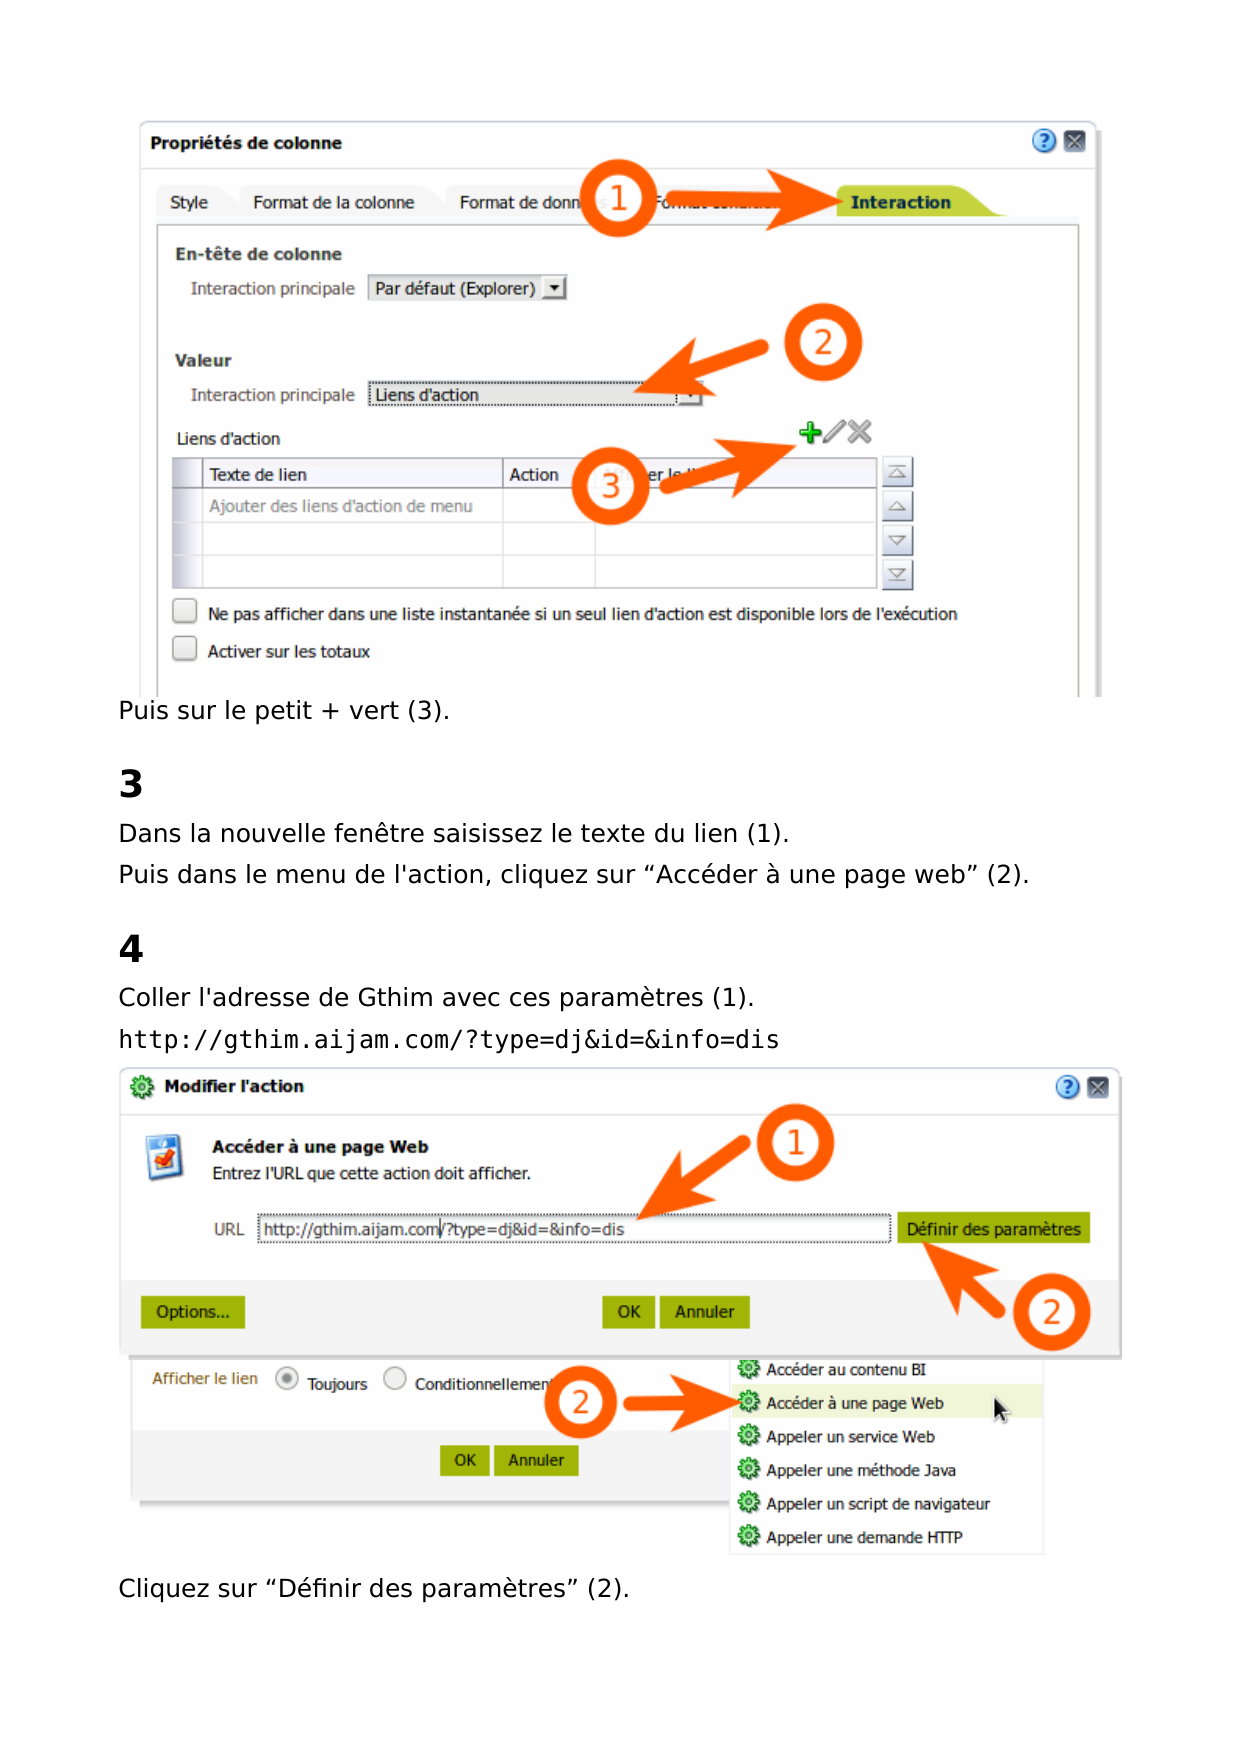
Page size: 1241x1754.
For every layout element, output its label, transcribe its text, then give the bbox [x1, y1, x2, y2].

text Coller l'adresse de Gthim avec ces paramètres (1). [118, 983, 1122, 1013]
subtitle 3 [118, 763, 1122, 807]
text Dans la nouvelle fenêtre saisissez le texte du lien (1). [118, 819, 1122, 848]
picture [118, 1066, 1123, 1574]
text Puis dans le menu de l'action, cliquez sur “Accéder à une page web” (2). [118, 861, 1122, 890]
text Cliquez sur “Définir des paramètres” (2). [118, 1574, 1122, 1603]
text http://gthim.aijam.com/?type=dj&id=&info=dis [118, 1025, 1122, 1054]
subtitle 4 [118, 927, 1122, 971]
text Puis sur le petit + vert (3). [118, 118, 1122, 725]
picture [138, 118, 1103, 697]
